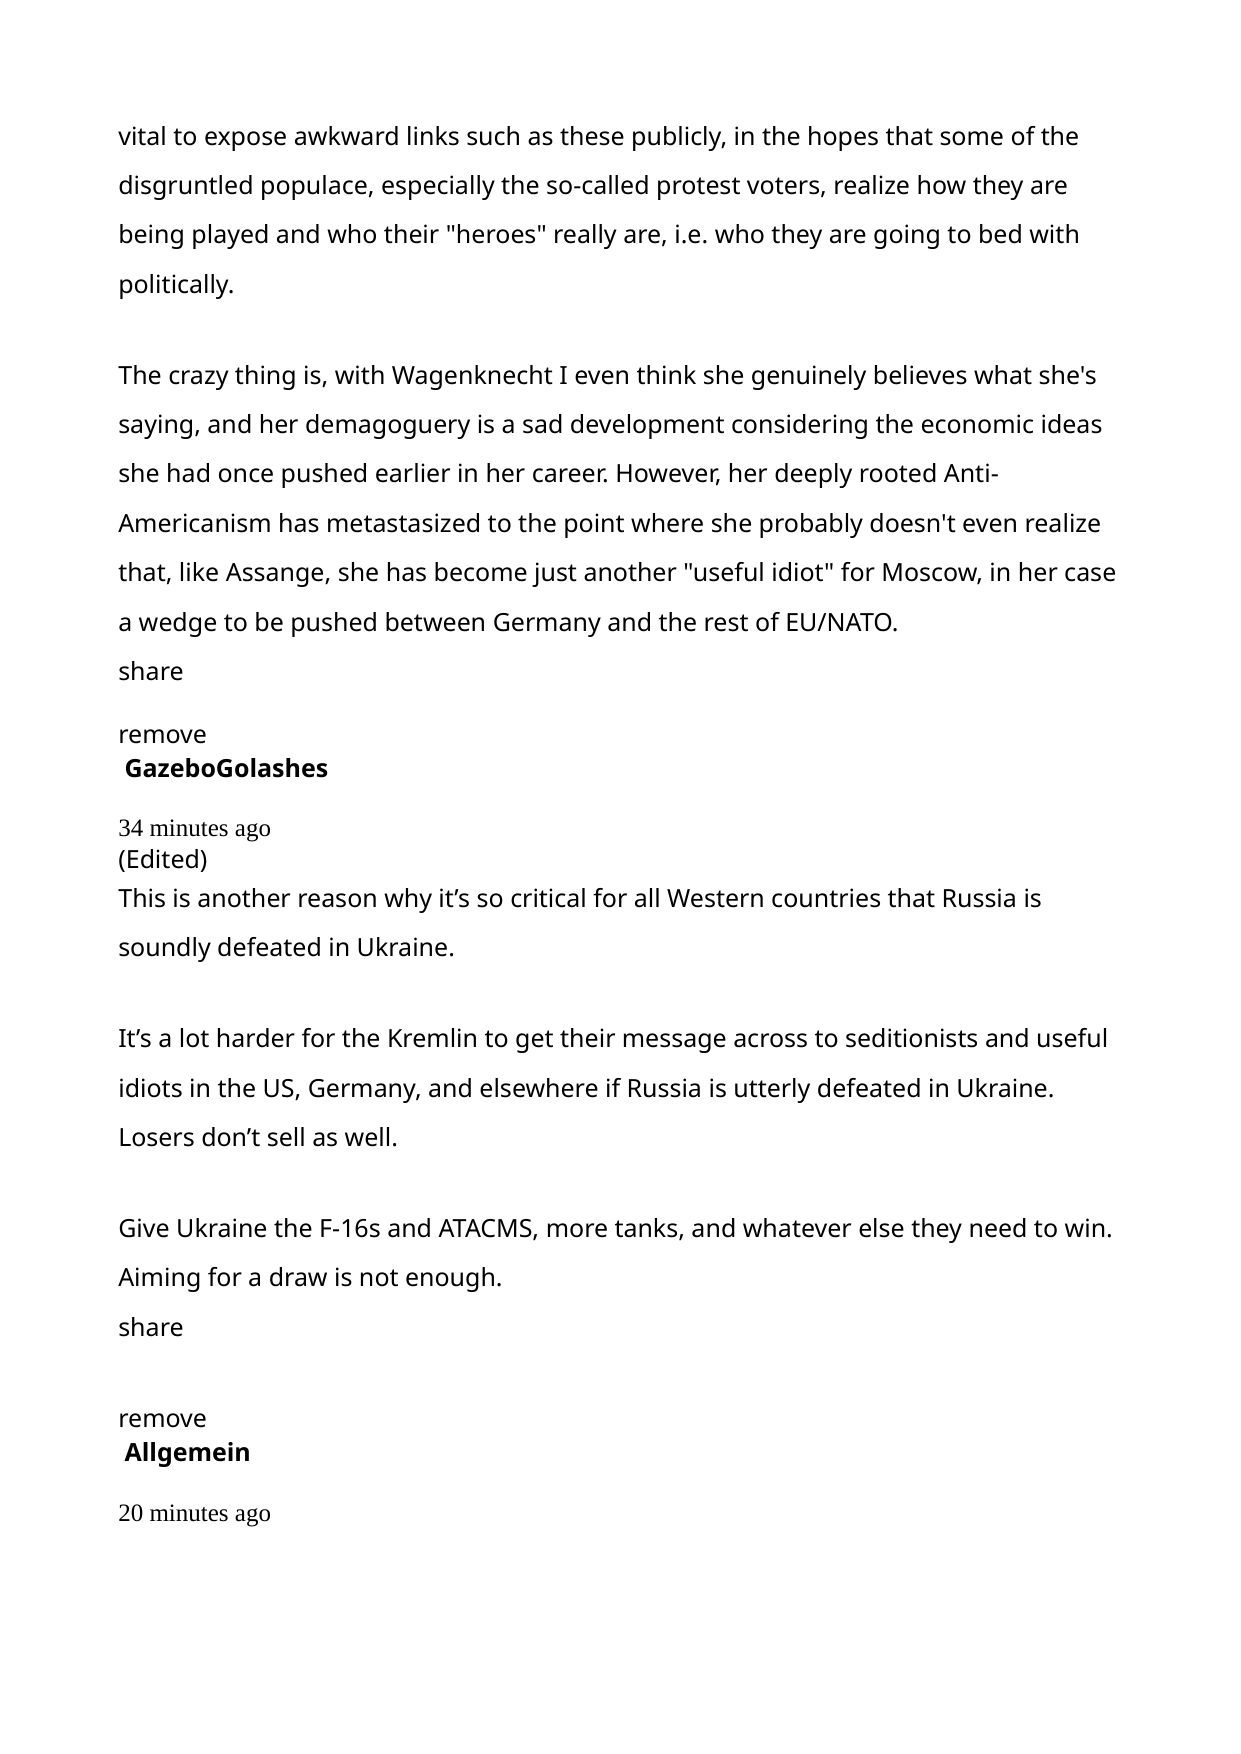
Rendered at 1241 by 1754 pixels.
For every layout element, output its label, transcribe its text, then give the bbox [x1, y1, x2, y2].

text share [118, 1309, 1122, 1343]
text vital to expose awkward links such as these publicly, in the hopes that some of the disgruntled populace, especially the so-called protest voters, realize how they are being played and who their "heroes" really are, i.e. who they are going to bed with politically. [118, 118, 1122, 300]
text It’s a lot harder for the Kremlin to get their message across to seditionists and useful idiots in the US, Germany, and elsewhere if Russia is utterly defeated in Ukraine. Losers don’t sell as well. [118, 1021, 1122, 1154]
text share [118, 653, 1122, 688]
text remove [118, 1401, 1122, 1435]
text 20 minutes ago [118, 1498, 1122, 1527]
text This is another reason why it’s so critical for all Western countries that Russia is soundly defeated in Ukraine. [118, 880, 1122, 964]
text (Edited) [118, 842, 1122, 876]
text Allgemein [124, 1435, 1122, 1469]
text The crazy thing is, with Wagenknecht I even think she genuinely believes what she's saying, and her demagoguery is a sad development considering the economic ideas she had once pushed earlier in her career. However, her deeply rooted Anti-Americanism has metastasized to the point where she probably doesn't even realize that, like Assange, she has become just another "useful idiot" for Moscow, in her case a wedge to be pushed between Germany and the rest of EU/NATO. [118, 357, 1122, 638]
text 34 minutes ago [118, 813, 1122, 842]
text remove [118, 716, 1122, 750]
text GazeboGolashes [124, 750, 1122, 784]
text Give Ukraine the F-16s and ATACMS, more tanks, and whatever else they need to win. Aiming for a draw is not enough. [118, 1211, 1122, 1294]
